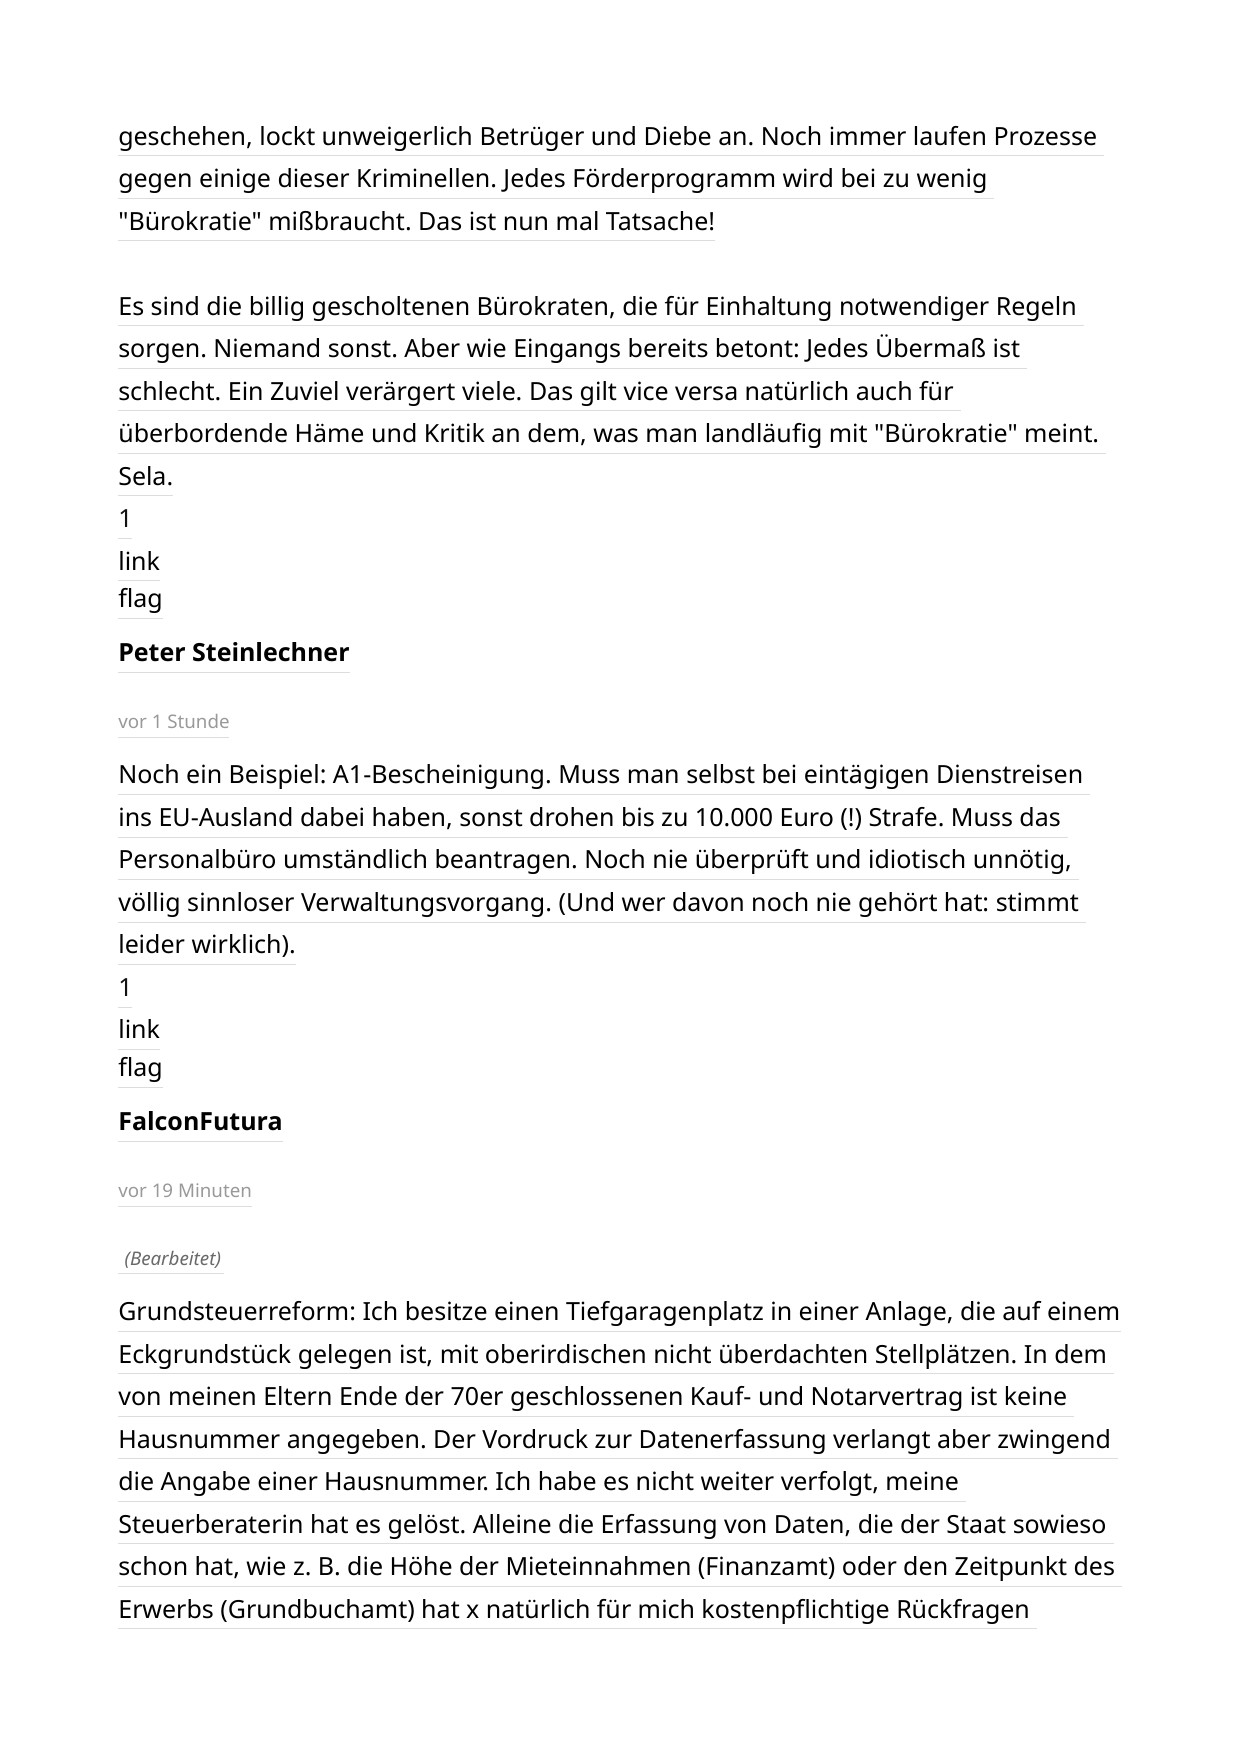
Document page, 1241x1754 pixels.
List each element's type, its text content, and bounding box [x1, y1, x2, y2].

text Noch ein Beispiel: A1-Bescheinigung. Muss man selbst bei eintägigen Dienstreisen ins EU-Ausland dabei haben, sonst drohen bis zu 10.000 Euro (!) Strafe. Muss das Personalbüro umständlich beantragen. Noch nie überprüft und idiotisch unnötig, völlig sinnloser Verwaltungsvorgang. (Und wer davon noch nie gehört hat: stimmt leider wirklich). [118, 757, 1122, 965]
text vor 19 Minuten [118, 1177, 1117, 1207]
text Erwerbs (Grundbuchamt) hat x natürlich für mich kostenpflichtige Rückfragen [118, 1587, 1122, 1629]
text link [118, 543, 1122, 581]
text 1 [118, 969, 1122, 1008]
text (Bearbeitet) [118, 1242, 1122, 1274]
text Peter Steinlechner [118, 635, 1122, 673]
text 1 [118, 501, 1122, 539]
text FalconFutura [118, 1104, 1122, 1142]
text Grundsteuerreform: Ich besitze einen Tiefgaragenplatz in einer Anlage, die auf einem Eckgrundstück gelegen ist, mit oberirdischen nicht überdachten Stellplätzen. In dem von meinen Eltern Ende der 70er geschlossenen Kauf- und Notarvertrag ist keine Hausnummer angegeben. Der Vordruck zur Datenerfassung verlangt aber zwingend die Angabe einer Hausnummer. Ich habe es nicht weiter verfolgt, meine Steuerberaterin hat es gelöst. Alleine die Erfassung von Daten, die der Staat sowieso schon hat, wie z. B. die Höhe der Mieteinnahmen (Finanzamt) oder den Zeitpunkt des [118, 1294, 1122, 1586]
text link [118, 1012, 1122, 1050]
text flag [118, 1050, 1122, 1088]
text vor 1 Stunde [118, 708, 1117, 738]
text flag [118, 581, 1122, 619]
text geschehen, lockt unweigerlich Betrüger und Diebe an. Noch immer laufen Prozesse gegen einige dieser Kriminellen. Jedes Förderprogramm wird bei zu wenig "Bürokratie" mißbraucht. Das ist nun mal Tatsache! Es sind die billig gescholtenen Bürokraten, die für Einhaltung notwendiger Regeln sorgen. Niemand sonst. Aber wie Eingangs bereits betont: Jedes Übermaß ist schlecht. Ein Zuviel verärgert viele. Das gilt vice versa natürlich auch für überbordende Häme und Kritik an dem, was man landläufig mit "Bürokratie" meint. Sela. [118, 118, 1122, 496]
